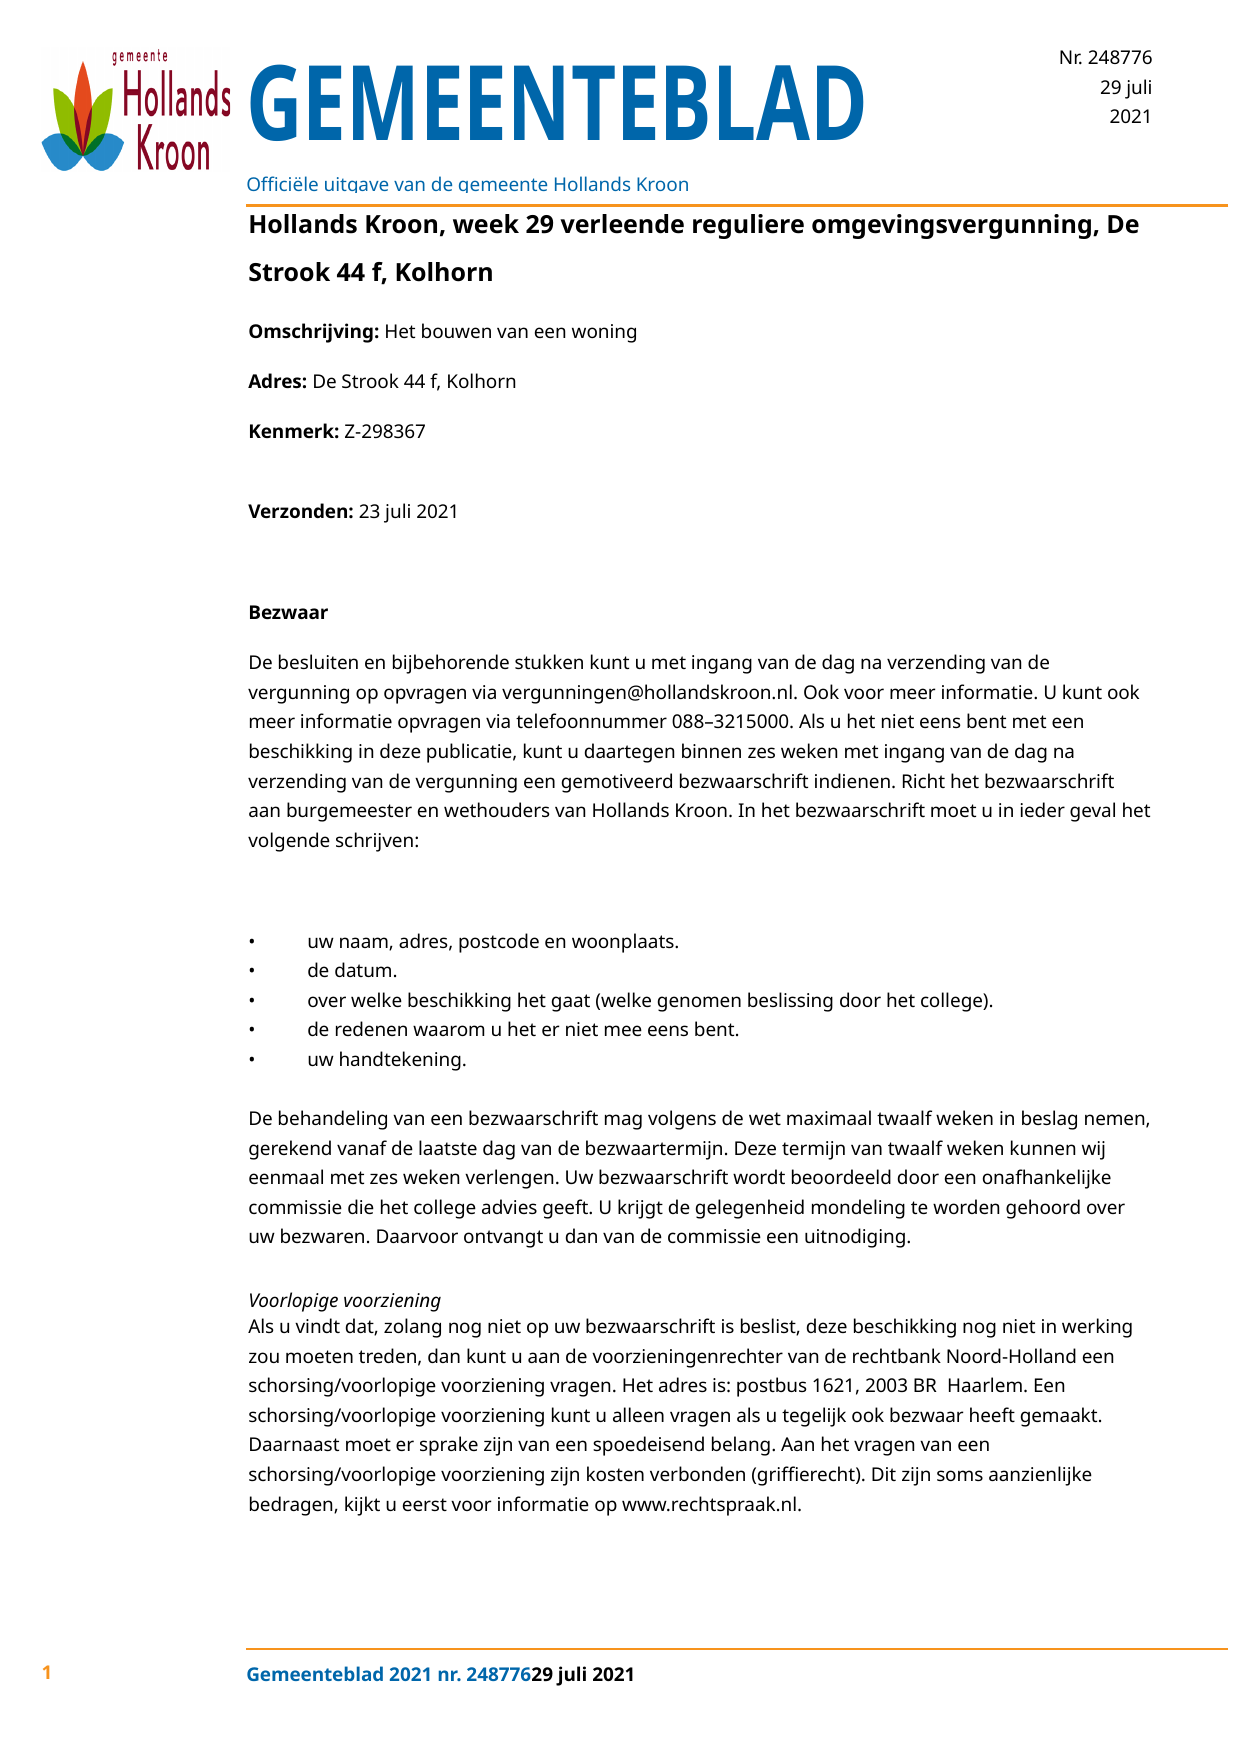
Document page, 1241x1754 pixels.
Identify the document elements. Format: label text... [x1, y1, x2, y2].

text Verzonden: 23 juli 2021 [248, 498, 1152, 524]
text Adres: De Strook 44 f, Kolhorn [248, 368, 1152, 394]
text De behandeling van een bezwaarschrift mag volgens de wet maximaal twaalf weken in beslag nemen, gerekend vanaf de laatste dag van de bezwaartermijn. Deze termijn van twaalf weken kunnen wij eenmaal met zes weken verlengen. Uw bezwaarschrift wordt beoordeeld door een onafhankelijke commissie die het college advies geeft. U krijgt de gelegenheid mondeling te worden gehoord over uw bezwaren. Daarvoor ontvangt u dan van de commissie een uitnodiging. [248, 1105, 1152, 1249]
list de redenen waarom u het er niet mee eens bent. [248, 1017, 1152, 1042]
list uw handtekening. [248, 1046, 1152, 1072]
text Bezwaar [248, 599, 1152, 625]
text Omschrijving: Het bouwen van een woning [248, 318, 1152, 344]
table_header [248, 469, 700, 495]
picture [41, 47, 231, 172]
list over welke beschikking het gaat (welke genomen beslissing door het college). [248, 987, 1152, 1013]
text Hollands Kroon, week 29 verleende reguliere omgevingsvergunning, De Strook 44 f, Kolhorn [248, 207, 1152, 288]
text De besluiten en bijbehorende stukken kunt u met ingang van de dag na verzending van de vergunning op opvragen via vergunningen@hollandskroon.nl. Ook voor meer informatie. U kunt ook meer informatie opvragen via telefoonnummer 088–3215000. Als u het niet eens bent met een beschikking in deze publicatie, kunt u daartegen binnen zes weken met ingang van de dag na verzending van de vergunning een gemotiveerd bezwaarschrift indienen. Richt het bezwaarschrift aan burgemeester en wethouders van Hollands Kroon. In het bezwaarschrift moet u in ieder geval het volgende schrijven: [248, 649, 1152, 853]
list uw naam, adres, postcode en woonplaats. [248, 928, 1152, 953]
list de datum. [248, 957, 1152, 983]
table_header [700, 469, 1152, 495]
text Als u vindt dat, zolang nog niet op uw bezwaarschrift is beslist, deze beschikking nog niet in werking zou moeten treden, dan kunt u aan de voorzieningenrechter van de rechtbank Noord-Holland een schorsing/voorlopige voorziening vragen. Het adres is: postbus 1621, 2003 BR Haarlem. Een schorsing/voorlopige voorziening kunt u alleen vragen als u tegelijk ook bezwaar heeft gemaakt. Daarnaast moet er sprake zijn van een spoedeisend belang. Aan het vragen van een schorsing/voorlopige voorziening zijn kosten verbonden (griffierecht). Dit zijn soms aanzienlijke bedragen, kijkt u eerst voor informatie op www.rechtspraak.nl. [248, 1313, 1152, 1517]
text Voorlopige voorziening [248, 1288, 1152, 1313]
text Kenmerk: Z-298367 [248, 419, 1152, 444]
